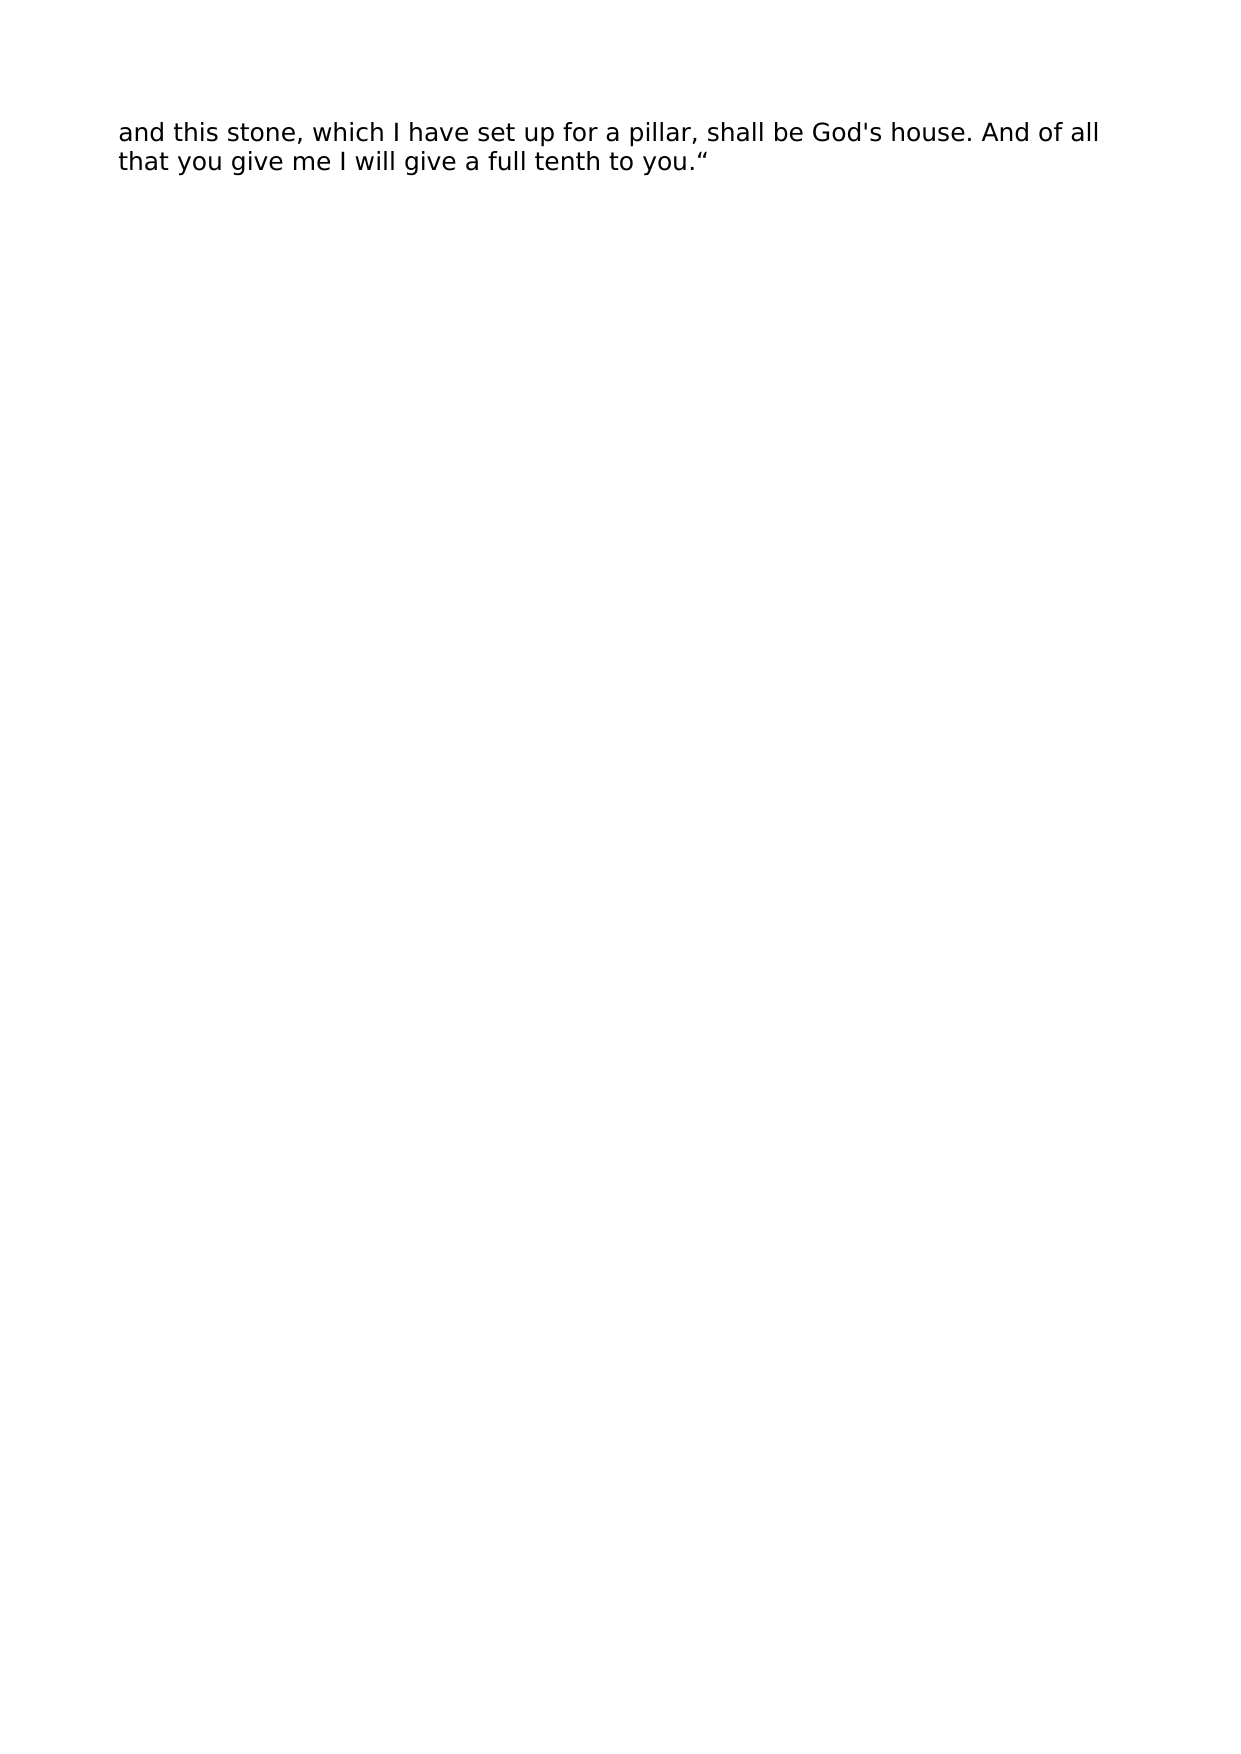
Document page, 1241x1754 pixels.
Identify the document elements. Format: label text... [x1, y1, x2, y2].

text and this stone, which I have set up for a pillar, shall be God's house. And of all that you give me I will give a full tenth to you.“ [118, 118, 1122, 176]
